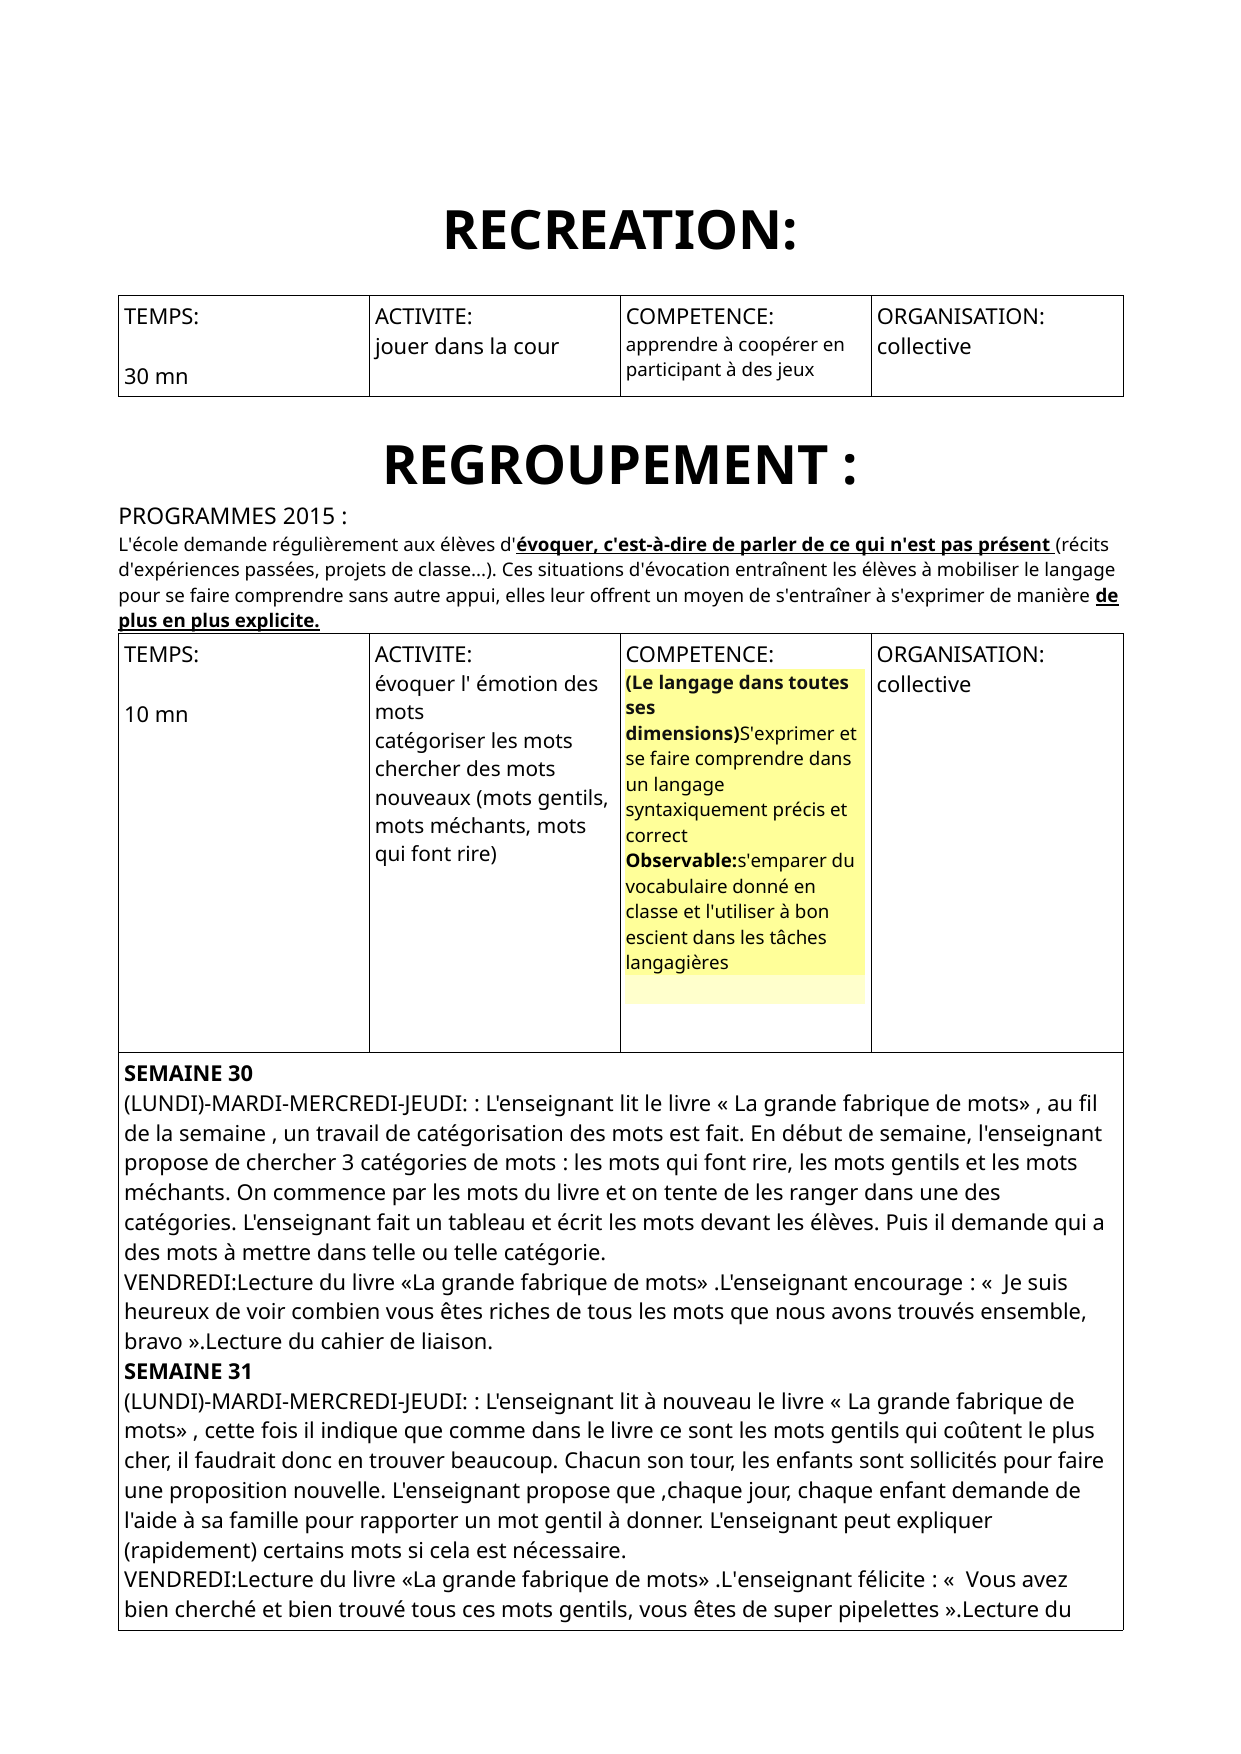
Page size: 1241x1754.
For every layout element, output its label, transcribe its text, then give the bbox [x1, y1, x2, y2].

table_header ORGANISATION: collective [872, 634, 1123, 1052]
table_header TEMPS: 10 mn [119, 634, 369, 1052]
table_header ACTIVITE: jouer dans la cour [370, 296, 620, 396]
table_header TEMPS: 30 mn [119, 296, 369, 396]
text PROGRAMMES 2015 : [118, 500, 1122, 531]
table_header COMPETENCE: apprendre à coopérer en participant à des jeux [621, 296, 871, 396]
text RECREATION: [118, 192, 1122, 266]
table_header ACTIVITE: évoquer l' émotion des mots catégoriser les mots chercher des mots nouveaux (mots gentils, mots méchants, mots qui font rire) [370, 634, 620, 1052]
table_header ORGANISATION: collective [872, 296, 1123, 396]
table_header SEMAINE 30 (LUNDI)-MARDI-MERCREDI-JEUDI: : L'enseignant lit le livre « La grande fabrique de mots» , au fil de la semaine , un travail de catégorisation des mots est fait. En début de semaine, l'enseignant propose de chercher 3 catégories de mots : les mots qui font rire, les mots gentils et les mots méchants. On commence par les mots du livre et on tente de les ranger dans une des catégories. L'enseignant fait un tableau et écrit les mots devant les élèves. Puis il demande qui a des mots à mettre dans telle ou telle catégorie. VENDREDI:Lecture du livre «La grande fabrique de mots» .L'enseignant encourage : « Je suis heureux de voir combien vous êtes riches de tous les mots que nous avons trouvés ensemble, bravo ».Lecture du cahier de liaison. SEMAINE 31 (LUNDI)-MARDI-MERCREDI-JEUDI: : L'enseignant lit à nouveau le livre « La grande fabrique de mots» , cette fois il indique que comme dans le livre ce sont les mots gentils qui coûtent le plus cher, il faudrait donc en trouver beaucoup. Chacun son tour, les enfants sont sollicités pour faire une proposition nouvelle. L'enseignant propose que ,chaque jour, chaque enfant demande de l'aide à sa famille pour rapporter un mot gentil à donner. L'enseignant peut expliquer (rapidement) certains mots si cela est nécessaire. VENDREDI:Lecture du livre «La grande fabrique de mots» .L'enseignant félicite : « Vous avez bien cherché et bien trouvé tous ces mots gentils, vous êtes de super pipelettes ».Lecture du [119, 1053, 1123, 1630]
text REGROUPEMENT : [118, 426, 1122, 500]
table_header COMPETENCE: (Le langage dans toutes ses dimensions)S'exprimer et se faire comprendre dans un langage syntaxiquement précis et correct Observable:s'emparer du vocabulaire donné en classe et l'utiliser à bon escient dans les tâches langagières [621, 634, 871, 1052]
text L'école demande régulièrement aux élèves d'évoquer, c'est‐à‐dire de parler de ce qui n'est pas présent (récits d'expériences passées, projets de classe...). Ces situations d'évocation entraînent les élèves à mobiliser le langage pour se faire comprendre sans autre appui, elles leur offrent un moyen de s'entraîner à s'exprimer de manière de plus en plus explicite. [118, 531, 1122, 633]
